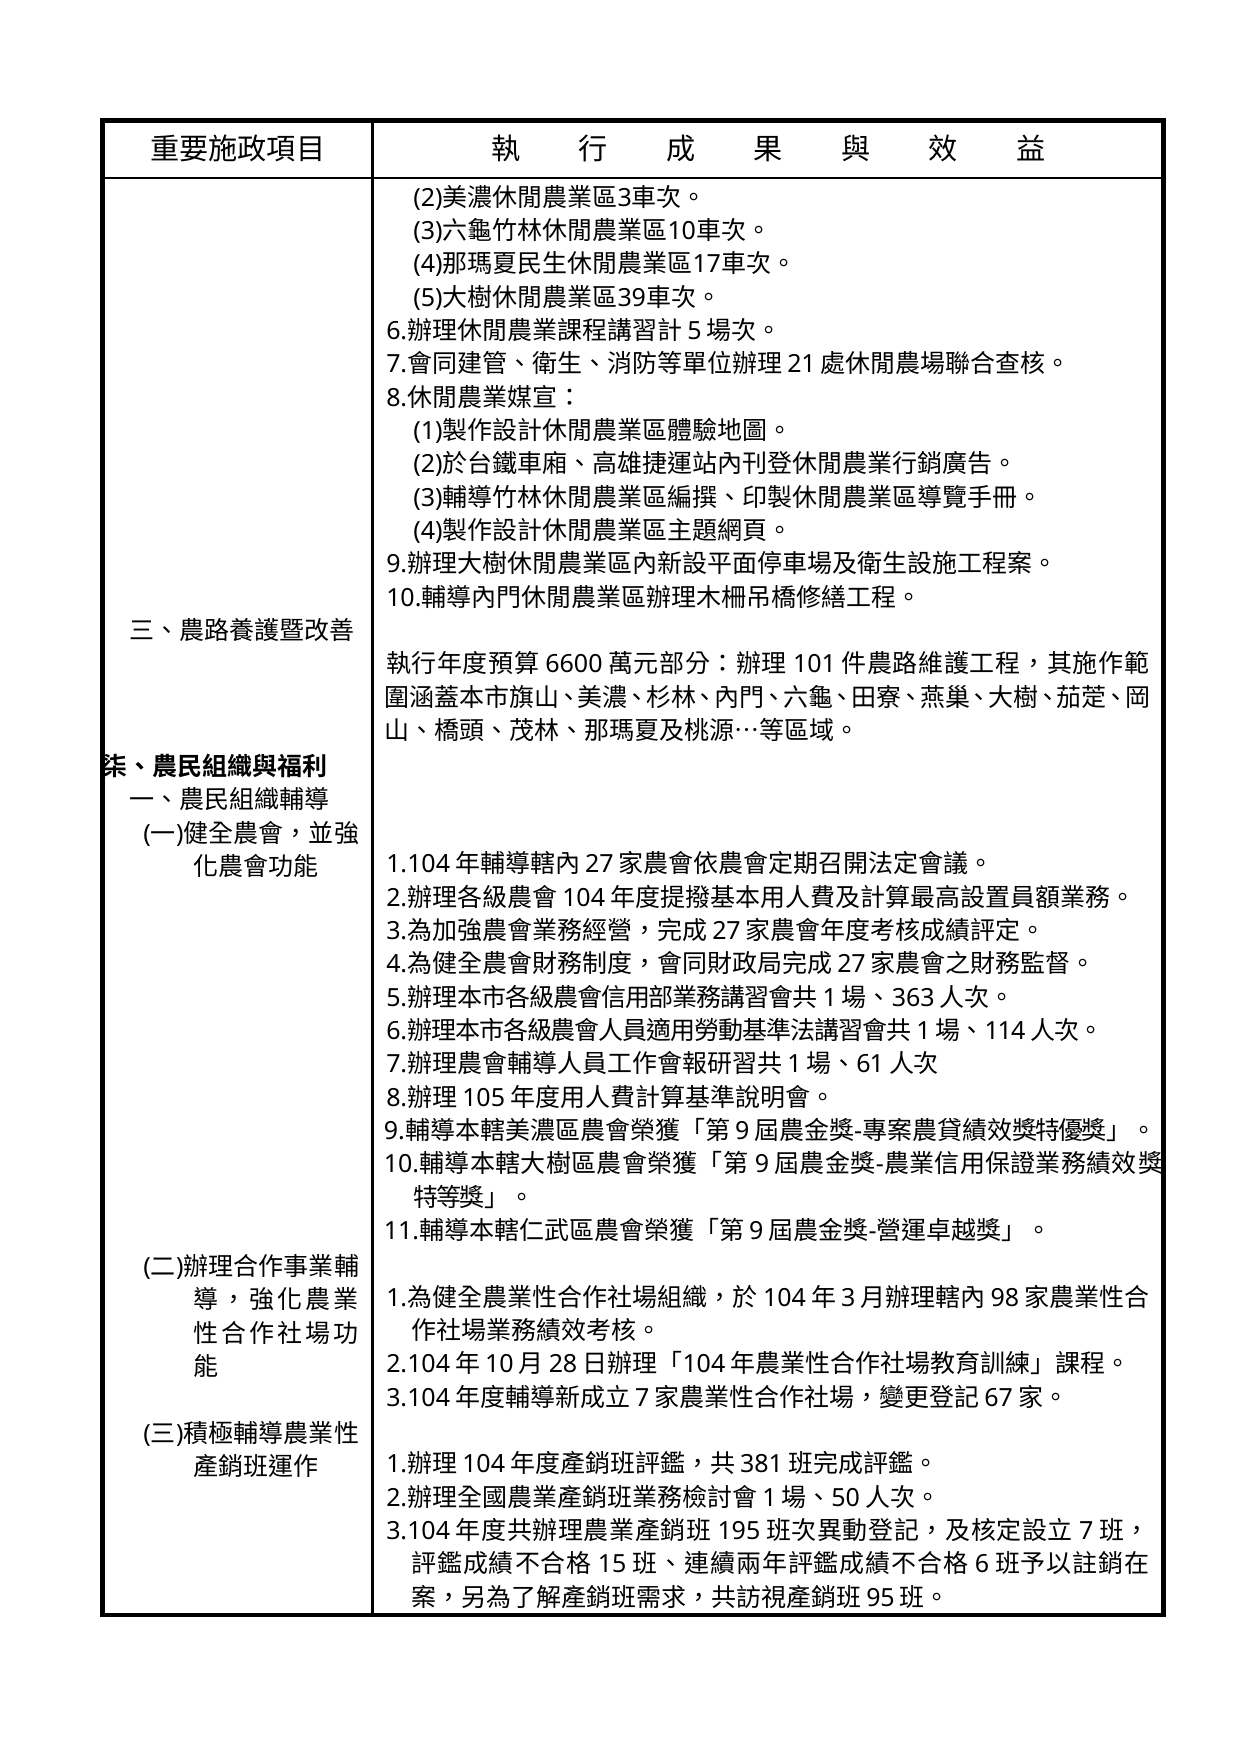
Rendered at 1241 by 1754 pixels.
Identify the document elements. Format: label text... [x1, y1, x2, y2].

table_header 重要施政項目 [105, 123, 371, 177]
table_cell 壹、農產行銷輔導 一、農產運銷 (一)輔導農民團體建立國產水果品牌，實施農產品共同運銷措施，提升運銷效率及市場競爭力。 (二)水果花卉產銷失衡調節業務 (三)農產加工研發建立品牌 (四)建立品牌辦理農產品評鑑 二、開拓農產品行銷通路 貳、農務管理科 一、農業生產管理 二、農地利用管理 參、植物防疫及生態保育 一、植物防疫業務 （一）建構農作物防疫網 (二)推動安全農產品驗證標章 (三)推動健康安全農業 二、生態保育業務 (一)生態維護與管理 (二)辦理珍貴樹木保護 (三)保育類野生動物保育業務 (四)獎勵輔導造林 (五)深水苗圃業務 肆、畜牧行政 一、畜牧場登記與管理 二、養豬頭數調查及畜禽動態調查業務 三、飼料管理與市售畜禽產品標章查核 四、家畜家禽屠宰場輔導與管理 五、辦理家禽生產與輔導 六、辦理養豬生產與輔導 七、辦理養牛生產與輔導 八、辦理養羊、鹿生產與輔導 九、畜牧場污染防治 十、畜產品推廣與輔導 伍、批發市場業務 陸、農村建設與發展 一、推動農村再生，再造富麗農村 二、休閒農業推展 三、農路養護暨改善 柒、農民組織與福利 一、農民組織輔導 (一)健全農會，並強化農會功能 (二)辦理合作事業輔導，強化農業性合作社場功能 (三)積極輔導農業性產銷班運作 二、農民福利及推廣業務 三、提升農業軟實力 四、農業吉祥物高通通行銷推廣 五、辦理玉荷包啤酒節活動 捌、動物防疫及保護 一、動物疾病檢驗 (一)辦理動物（家畜、家禽與水產動物）疾病之檢驗、鑑定及防疫輔導 二、獸醫行政管理 (一)維護動物用藥品安全及保障合法業者權益 (二)畜產品藥物殘留檢測監控 (三)獸醫師管理 三、動物防疫 (一)偶蹄類動物疫病防治工作 (二)結核病及布氏桿菌病清除工作 (三)建立動物疾病預警機制，持續進行採樣及血清抗體檢測監控 (四)狂犬病防治工作 (五)辦理防疫宣導講習 四、動物保護 (一)動物保護宣導教育活動 (二)動物保護稽查及民眾案件之處理 (三)推動犬貓絕育工作 (四)加強寵物源頭管理 五、動物收容管理 (一)流浪犬(貓)捕捉與處理 (二)流浪犬(貓)認領養 (三)其他 [105, 179, 371, 1613]
table_cell 1.輔導轄內農民團體（農會、合作社場）辦理蔬菜、水果共同運銷，供應國內果菜批發市場，提升市場佔有率，推動水果共選共計增加運銷效率，使其達運銷經濟規模降低運銷成本。本市各農民團體104年水果共同運銷供應量40,888公噸，蔬菜共同運銷供應量19,709公噸。 2.協助農民團體辦理蔬果共同運銷，除辦理產銷講習及觀摩外，另補助農民團體購置分級包裝設備，以提高本市農產品共同運銷品質，提高市場拍賣價格，增加農民收益。農業局積極爭取中央補助轄內農民團體運銷集貨、運輸冷藏、加工相關設備，以改善運銷機能強化運銷效率，共向農糧署爭取補助6,060千元。 3.輔導燕巢農會-蜜棗、阿蓮農會－高雄11號珍蜜蜜棗、大社農會-台灣蜜棗、美濃農會-美濃紅豆4入禮盒、內門農會-羅漢門花釀龍眼蜂蜜等5間農會優質農產品，獲選2015年台灣農漁會百大精品殊榮。 1.輔導甲仙地區農會與六龜區農會辦理「竿採青梅廠農合作」計畫，104年青梅產期間六龜區農會以保證價格每公斤10元收購青梅共 200公噸，甲仙地區農會配和廠方分級模式以每公斤15元收購19公噸供貨給加工廠，農會辦理廠農合作能有效維持青梅價格，穩定青梅產銷，降低販運商剝削，維護農民收益。 2.為了穩定破布子產銷、提升本市破布子競爭力，透過內門區農會輔導農民改變舊有供貨形式，由產地農民將破布子進行清洗、剝除後之粒裝方式交貨，獎勵參與農民每台斤2元。預計獎勵收購粒裝破布子約200,000台斤(約120,000公斤)，執行期間為公告日起至104年7月20日止，本計畫共獎勵15,488台斤(約9,293公斤)。 3.為獎勵火鶴花外銷，訂定「拓展高雄市火鶴花國外市場輸銷要點」，於104年5月起至11月期間，高雄市自營耕作生產火鶴切花外銷至日本以外之海外市場者，補助火鶴花每支新台幣2元 (1元補助農民包裝集運費，1元協助貿易商國外促銷費用)。 輔導內門區農會辦理「104年度新產品開發計畫」，開發出國內第一支軟管式包裝龍眼蜂蜜，因新產品包裝輕巧，有助於推廣民眾更廣泛的將蜂蜜應用在日常生活中；內門區農會並向在地蜂農收購本市農眼蜂蜜約2,000公斤作為新產品開發使用。 辦理「104年高雄市國產龍眼蜂蜜評鑑」，經召開籌備會議、受理報名、採樣封簽、送檢初評、複評等作業，依蜂蜜國家標準(CNS)及評鑑小組嚴格檢驗，計有岡山、阿蓮、田寮、橋頭、大樹、內門6區養蜂產銷班班員共30人獲獎，特等獎8名，頭等獎22名，成績斐然！104年度獲獎評鑑蜜共17,736瓶(特等獎5,148瓶，頭等獎12,588瓶)，經由通過HACCP及ISO22000國際雙認證之阿蓮區農會食品工廠，進行監督分裝後上市，以高雄市評鑑蜜品牌搭配大崗山龍眼蜂蜜文化節活動行銷。 1.協助那瑪夏區公所辦理104年度」那瑪夏尋蜜暨水蜜桃千人路跑活動」，於5月2-3日假那瑪夏國中操場舉行並提供最甜、最爽口的在地優質水蜜桃供大家品嘗，以建立「南台灣水蜜桃之王」的品牌意象。 2.輔導岡山區農會辦理「104年度高雄市大崗山龍眼蜂蜜文化節」活動，原訂於8月1、2、7、8日連續兩週六、日舉辦蜂蜜推廣活動，因應蘇迪勒颱風來攪局而延期，8月7、8日活動延至8月15、16日舉辦，風雨後的陽光吸引很多大朋友帶小朋友出來活動，還有北部民眾特地包車南下全家族總動員一起來共襄盛舉，現場人潮眾多，四天活動吸引將近65,000人次造訪，整體活動產生之效益超過千萬元。 3.聯合本府原住民事務委員會辦理104年度愛玉促銷活動，於10月31日假本市高雄物產館蓮潭旗艦店舉辦，現場除了舉辦「千人洗愛玉活動」，並有農特產品展售，吸引人潮駐足品嚐採買原民區的各式農特產品及手工藝品。 4.都會區農特產品行銷工作 設置高雄物產館蓮潭旗艦店、高雄物產館高雄郵局店及高雄物產館台中店，並以高雄物產館蓮潭旗艦店為營運中心、高雄物產館高雄郵局店為配送中心，高雄物產館台中店為外縣市指標通路據點，未來評估台北市、新北市拓展銷售據點之可能性。讓本市農漁產品朝向精緻化、專業化、品牌化行銷模式經營，並運用蓮池潭觀光景點之優勢，打造大高雄優良農產之行銷據點。104年全年度於高雄物產館辦理一系列媒體宣傳行銷活動，加強消費者對物產館印象與對農產品的認同，截至104年12月為止高雄物產館蓮潭旗艦店、高雄物產館高雄郵局店及高雄物產館台中店總體營業額約8,000萬元。 104年度高雄物產館各館營業額如下： 5.高雄物產館網路商城及蓮池潭高雄物產館虛實整合服務平台 (1)蓮潭館、郵局、高鐵高雄物產館虛實整合服務平台建置，包含農產品展售服務、智慧型餐飲管理服務、廚藝及DIY教室管理服務、員工資料管理、會員資料管理及會員卡製作。 (2)網路商城網頁平台設計 規劃、維護及管理。 6.推廣高雄在地食材，結合學校及消費者辦理食育計畫 (1)農業局推動在地食材計畫已邁入第5年，104年辦理校園劇團展演5場次，請專業劇團撰寫規畫與「高雄在地食材、安全農產」為主題之劇本，利用活潑生動的表演方式讓小朋友對在地食材印象深刻，並了解安全農產的標章及意義。在今年度完成「高雄在地食材資訊網」，網站內容主要為提供本市安全食材資訊，包含產銷履歷的農糧畜產品、有機農產品等，也會將各區主要生產品項以地圖方式呈現，並介紹標章意義以及檢驗流程讓學校營養師、教職員以及學童可以查詢高雄優值在地食材資訊。 (2)農業局至100年開始招募本市餐廳業者加入綠色友善餐廳行列，截至今年12月底共有43間餐廳通過綠色友善餐廳評鑑。為能行銷綠色友善餐廳品牌，讓更多業者及民眾認識綠色友善餐廳，在全國運動會開幕活動及高雄國際食品展設置宣導攤位，更積極參加「2015台北國際旅展」，期能讓市民更加瞭解綠色友善餐廳意函，進而支持；另本府農業局以「呷在地最安心-高雄市綠色友善餐廳」主題，參加「第七屆台灣健康城市暨高齡友善城市獎項評選」榮獲健康永續獎項，足證本項業務對於建構讓市民身心靈健康的環境有卓越貢獻。 (3)農業局亦針對餐飲業者做教育訓練，瞭解使用安全、有機農產品的好處，增加使用意願。104年度於國立高雄餐旅大學舉辦3場教育訓練，分別以在地食材示範料理及邀請yaya綠廚房女老闆張小姐分享經營餐廳的經驗，還有請蘇國垚總經理講授如何維持外場服務的熱情，期能讓餐飲從業人員提高使用在地安全食材意願以及對於這樣的農產品有更深的瞭解。 7.推動健康有機農業 (1)有機農糧產品及加工品檢查及檢驗： 為保障有機農糧（加工）產品消費者權益，維護有機農糧（加工）產品之可信賴度，經年辦理轄內有機農糧（加工）產品市售或田間檢查，104年共抽檢531件有機農糧（加工）產品，涵括農藥殘留檢驗、食品添加物檢驗及產品標示檢查。 (2)為達到推廣本市有機農業及教導民眾正確有機知識，自104年9月起每雙週末配合微風市集辦理有機農業宣導活動18場次及6場次滿額贈有機農產品促銷活動；於104年11月起結合安心家、消保等農夫市集辦理滿額贈有機農產品促銷活動6場次；配合2場國小校慶辦理有機農業趣味遊戲，共計32場次。 (3)創設「健康有機，最佳時機」facebook粉絲專頁，自6月16日至10月11日辦理滿額抽獎活動，鼓勵消費者購買有機農特產品，吸引更多消費者認同有機農業的價值。 (4)104年10月9-11日赴台北世貿一館參加2015亞洲(台灣)有機樂活產業展，整合轄內甲仙地區農會、美濃區果樹產銷班第22班、澄舍茶園、燕安有機農場、永齡杉林有機農業園區、綠冠有機農業有限公司等5家農民團體、農企業參加。 8.農產品進軍國際，拓展外銷通路 （1）農產品海外行銷： 104年度果品外銷統計：1-12月外銷數量統計合計為4,305公噸，以番石榴(1,420公噸)為最大宗，其餘為香蕉 (1,342公噸)、荔枝(130公噸)、鳳梨(415公噸)、金煌芒果(490公噸)、棗果(154公噸)、蓮霧(147公噸)、木瓜(90公噸)、紅龍果(49公噸)及其它(68公噸)，主要外銷至日本、大陸、香港、新加坡、加拿大、中東等地區。 104年度花卉外銷統計：1-12月外銷花卉量共計3,265,200枝火鶴花，主要外銷國為日本、大陸及香港。 於2月赴中東杜拜及巴林舉行高雄農產品拓銷，首度遠征中東 市場，邀集中東當地買主與媒體朋友，一起到活動會場品嚐來自台灣高雄的頂級水果。於首都麥納瑪之高檔阿拉伯超市Al Jazira舉行試吃行銷，讓每位來超市採買的消費者，吃到來自高雄的蜜棗、橙蜜香番茄、芭樂以及蜜棗乾，高雄水果的美味多汁讓品嚐的中東民眾讚不絕口，個個豎起大拇指說讚，超市管理階層馬上下訂，於3月7日正式鋪貨巴林Al Jazira超市，高雄蜜棗及澄蜜香番茄上架人氣、買氣嚇嚇叫，不到三天時間搶購一空，來自高雄首選超人氣蜜棗回購詢問度破錶，超市馬上追加訂購。除了成功舖貨於巴林超市外，杜拜市場也有不錯的成效，持續經由船運將高雄番石榴以貨櫃方式進入杜拜果菜批發市場，下單數量穩定成長。本次拓銷活動將高雄首選農產品打入頂級物流市場，深受當地喜愛,成功建立起雙邊貿易平台。 6月4日至6月13日赴加拿大辦理農產品拓銷活動，持續於去年合作超市Fresh Street Market及IGA Market辦理農產品試吃品嚐，拓銷品項有番石榴、金煌芒果、金鑽鳳梨、玉荷包荔枝及紅龍果，其中金鑽鳳梨和玉荷包荔枝都是首次空運至加拿大。除了超市拓銷活動外，這次也特別在溫哥華市中心的Robson Square策展，展覽高雄農業精靈高通通，並邀請原住民祖韻文化樂舞團於現場表演，展現來自台灣原民部落的聲音，結合農產品、高通通和原民文化的策展活動成功行銷高雄，也讓加國民眾認識高雄農特產品及多元文化，此外亦成功媒合溫哥華當地店家使用高雄水果製作甜點、飲料，讓高雄水果融入當地甜點，呈現不同風貌。 （2）國際食品展業務 2015年東京國際食品展：於於3月3-6日前往日本東京幕張參加東京國際食品展，共承租6個攤位，率領保證責任高雄市家緣農產品生產合作社(桑葚製品)、保證責任高雄市芳境果菜運銷合作社、一鳴生技農園(神秘果製品)、文誠蜂蜜有限公司(蜂蜜製品)、呷百二自然洋菓子有限公司(伴手禮)、福記冷凍食品(股)公司(鐵蛋、滷味)等6家廠商，洽談買家約197家，現場訂單約新台幣3,000萬元，後續訂單約8,000萬元。 2015年上海國際食品展：自2011年起共4年參加「上海秋季國際食品展」逐年累積中國大陸各地貿易商、經銷商等對本市「高雄首選」精品品牌形象的認同。惟囿於前開食品展辦理時間為每年11月上旬，觀展之專業買主僅限於農曆年節或當年度的採購，鑑於中國大陸華北地區因氣候及風土條件條件異於高雄市，高雄市生產之熱帶水果及其加工品需求量大，前景具優勢，爰此，為有效擴大參展效益，2015年首次報名參加「第16屆中國國際食品飲料展（SIAL China 2015）」，期以開拓中國大陸潛在市場。於5月5-9日前往上海浦東新國際博覽中心參展，共承租8個攤位，率領本市呷百二自然洋菓子有限公司 (鳳梨酥、太陽餅、牛軋糖)、桑椹、鳳梨、荔枝農產品加工品(桑椹、鳳梨、荔枝農產品加工品)、一鳴生技農園(神秘果系列商品)、高雄市那瑪夏區茶產銷班第1班(茶業)、陳稼莊自然農業有限公司(果汁、果醬、果醋、果茶)、寶島第一味食品有限公司(酒釀玉荷包香腸)及保證責任高雄市大樹區蜂產品運銷合作社(蜂蜜及相關產品)等7家農企業團體設立高雄物產館整合行銷，現場銷售金額累積超過1,635萬元，後續媒合訂單預估可高達4,300萬元，為高雄農特產品增加通路與商機。 2015台北國際食品展覽會：為開拓農特產品行銷通路，向 外貿協會承租20個攤位，於6月24-27日假南港展覽館舉辦，農業局率本市農民團體及在地友善企業等計16家參展，共同行銷推廣本市農特產，參展產品除本市代表性水果有鳳梨、珍珠芭樂、木瓜、火龍果等，還有其他相關農特產加工品，如美濃147米、甲仙梅製品、永安花生、大崗山龍眼蜂蜜、大寮紅豆系列產品、內門龍鳳酥、田寮鹹豬肉等，產品內容相當豐富。參展產品頗受廠商與買家歡迎，洽談買家人數1153人，現場洽談金額約新台幣4,614萬元，後續訂單約1億419萬元。 2015年高雄國際食品展：於11月5-8日假高雄展覽館舉行，農業局承租20攤位，邀集本市19家農民團體及友善企業，共同行銷本市農特產及加工品，參展產品除本市代表性水果鳳梨、木瓜、火龍果等鮮果外，另有相關農特產加工品，如美濃147米、甲仙梅製品、大崗山龍眼蜂蜜、大寮紅豆系列產品、內門龍鳳酥、田寮鹹豬肉、玉荷包啤酒、那瑪夏區青山茶葉及咖啡飲品等，參展項目豐富多元，吸引洽商買家共計1,075人，現場訂單約新台幣1,422萬元，後續訂單約3,302萬元。 1.調整耕作制度活化農地計畫 為配合農糧署活化休耕農地利用，除加強輔導農民契作具進口替代之穀類及雜糧等作物，並規劃適合本市具競爭力的短期農作物地區性特產計48項。本市104年休耕面積較去年減少820.59公頃。 2.辦理活化農地推動景觀作物專區計畫 配合農曆春節於美濃區、杉林區、六龜區規劃冬裡作花海65公頃，另規劃橋頭區2期作景觀作物專區14公頃，有效帶動觀光人潮、增加地方休閒產業及農產品行銷收益。 3.有機農糧產品田間抽檢業務 104年度共完成田間抽檢33件，全數檢驗合格，有效落實有機農業生產源頭管理。 4.農作物污染監測管制及損害查處業務 104年度共辦理農作物抽檢計31件，維護農產品生產安全與消費者食安權益。 5.辦理鳳梨加工契作獎勵計畫 協助農民開拓新型態契作行銷方式，積極與本市在地知名食品商洽談契作事宜，104年底契作達322公噸，有效穩定農民收益。 (1)辦理甲仙一日農夫活動共4梯次，將契作的芋田納入農遊體驗，讓參與民眾親自下田採收芋頭，真實體驗農村生活。 (2)擴大辦理區域至甲仙區大田、和安、寶隆及關山4里，擴增契作面積達5公頃。 6.輔導美濃區農會辦理美濃2015白玉蘿蔔季計畫 104年11月初至12月初辦理白玉蘿蔔產業文化採蘿蔔體驗活動，舉辦至今已為第10屆，活動辦理面積達2.5公頃，吸引近萬名民眾參加，不僅將白玉蘿蔔打造為美濃當地的特產，透過股東會認股方式，拔出3億元產值，也活絡旗美地區的觀光產業。。 7.配合杉林區瓜瓜節辦理瓜田禮下輕旅行農事體驗計畫 輔導杉林區農會辦理一日農夫農事體驗計畫，共辦理3場次，以瓜瓜節為活動主軸，結合永齡有機農場、真福山等知名地景，帶動在地農村休閒觀光產業，提升農業整體產值。 8.舉辦104年「金鑽鳳梨、玉荷包荔枝品質及果園評鑑」競賽 為建立農民友善栽培管理的觀念，由各區農會推薦參賽，金鑽鳳梨40組及玉荷包荔枝50組共計90組報名參加，藉競賽方式將高雄市優質金鑽鳳梨、玉荷包荔枝推廣給消費者，以創造市場品牌口碑，穩定農民收益，並讓消費者能更加「健康、安全、安心」，達到消費者、生產者及環境永續三贏的目標。 9.輔導大寮區農會參加104年全國名米產地冠軍賽 104年全國名米產地冠軍賽首度結合品種與產地的概念，在經過激烈的鄉鎮級初賽、全國決賽，最後大寮區農會由全國14縣市、50個鄉鎮、66個隊伍中脫穎而出，以「高雄147號」品種榮獲挑戰組冠軍，締下二連霸的好成績，再度為高雄生產的優質米掛上金招牌。 10.辦理美濃橙蜜香番茄行銷推廣計畫 (1)透過評鑑競賽建立橙蜜香番茄品質分類及標準，鼓勵農友用心種植，增進消費者信心，擴大橙蜜香番茄知名度，塑造在地番茄品牌。 (2)橙蜜香多元行銷計畫結合美濃農村冬季裡作農產多樣性，搭配景觀作物花海，以帶動地方農產業觀光人潮。 11.輔導成立中崎有機農業專區及永齡杉林有機農業園區 為加速本市有機農業發展，輔導成立有機農業專區，於橋頭設置「中崎有機農業專區」面積31.65公頃、美濃及杉林設置「有機示範專區」面積25.84公頃，並輔導成立「永齡杉林有機農業園區」面積54.63公頃，合計112.12公頃，藉由有機作物栽培，生產高品質、安全之蔬果，建立安全農業城市。 12.農業天然災害查報及救助業務 (1)104年8月蘇迪勒颱風農業天然災害現金救助，全市共計核定9,597戶，救助4,162公頃，救助金額283,307,087元。 (2)104年9月杜鵑颱風農業天然災害現金救助，全市共計核定2戶，救助3.7公頃，救助金額277,501元。 13.農情調查計畫 (1)104年農情業務，全年1、5、9月共三期作共調查4,360項次農作物之種植面積；並於1、4、7、9、12月調查各項農作物產量。 (2)104年每月辦理農作物生產預測，完成香蕉等359項次農作物產量預測。 (3)104年獲得農委會評鑑「103年直轄市及各縣市農情報告工作成績第一名」。 1.104年度辦理農業用地作農業設施容許使用之審查及核定計211件。 2.104年度辦理農地變更使用之審查及核定，共計辦理112件。 3.104年度申請農地興建農舍資格審查，共計辦理116件。 4.104年度辦理農業用地免徵遺產稅或贈與稅需5年列管維持農用查核共計100件。 5.104年度辦理農地非農業使用查處：159件。 6.104年度辦理農業用地作農業使用證明之審查及核定，共計辦理2,970筆。 1.農作物病蟲害防疫與監測工作: (1)辦理全市水稻病蟲害及水稻稻種消毒防治工作。包括稻熱病、白葉枯病、飛蝨類、福壽螺…等病蟲害防治，104年度合計執行1,200公頃。 (2)辦理全市重要果樹及蔬菜類作物有害生物整合性防疫與監測工作。包括印度棗、蓮霧、荔枝、芒果、番石榴、香蕉、葉菜類、瓜果類等病蟲害防治工作，104年度執行計1,427公頃，並辦理果實蠅共同防治工作，於重點果樹栽培區實施，全年共發放22,100瓶誘殺劑提供防治藥劑供農民使用，並於公共地懸掛藥劑辦理區域性防治，辦理面積計5,820公頃。 (3)平腹小蜂防治荔枝椿象：荔枝椿象為外來新興害蟲，由於荔枝椿象危害荔枝及龍眼產量及品質甚鉅，嚴重時可能造成絕收。因此104年度委託國立屏東科技大學飼養荔枝椿象之天敵－平腹小蜂，並釋放1萬2千隻平腹小蜂在本市龍眼產區之荔枝椿象分布熱點，同時進行荔枝椿象的分布與族群密度監測及調查，評估平腹小蜂的防治成效。 2.推動花胡瓜技術服務團工作:本案由國立嘉義大學承攬，由嘉義大學植物醫學系郭章信副教授主持，結合行政院農業委員會農業試驗所、國立屏東科技大學等農業專家，團隊成員包含植物病蟲害、土壤肥料及評估產銷效益等專家共同組成。技術服務團給予農民專業技術指導，以加強田間栽培管理技術，大幅減少農藥使用量，除降低生產成本外，同時提供消費者安全健康之農產品。 3.辦理野鼠防除工作，104年使用17,638公斤老鼠藥，防除面積31,638公頃(農地28,468公頃、公共地3,170公頃)。 1.吉園圃安全蔬果標章輔導與推動:輔導本市193個產銷班，面積2,302公頃，申請取得吉園圃安全蔬果標章。 2.產銷履歷驗證標章輔導與推動:執行面積985公頃，農戶數766戶。主要農作物為玉荷包、紅豆、木瓜、鳳梨…等。 1.辦理農藥管理與品質管制工作:輔導本市農藥販賣業者380家，持續辦理販賣業者管理、登記證及教育，已抽驗市售農藥103件，並查驗其成分及品質，針對偽劣農藥進行取締查核工作，以維護消費者權益及健康。 2.安全蔬果田間農藥抽檢及管制工作:全年辦理一般蔬菜、水果農藥殘留抽測及管制工作抽樣796件，並協助辦理農民安全用藥教育達54場次3,775人，不合格者辦理追蹤教育及產品管制。 1.生物多樣性永續利用及推廣工作: （1）「茂林區紫蝶谷生物多樣性保育計畫」：僱用當地居民進行紫斑蝶棲地環境清潔整理及巡護，辦理「2015-2016雙年賞蝶活動」計25,000人次參加，宣導20場次/10,000人次參與，生態導覽解說員培訓課程30人，棲息地紫蝶數量約50,000~80,000隻。 （2）「黑面琵鷺與鳳山丘陵過境猛禽調查及斑馬鳩等外來鳥調查暨移除計畫」： ①黑面琵鷺調查：茄萣濕地及永安濕地黑面琵鷺數量調查結果，以1-2月數量最多，約260隻。 ②鳳山丘陵猛禽調查：記錄13種猛禽，總數量為2,553隻次，以赤腹鷹最多，灰面鵟鷹次之。 ③斑馬鳩移除：計移除斑馬鳩23隻，衛武營園區裡的族群量有下降的跡象。 草鴞校園宣導活動：完成15場校園推廣，參與師生人數合計1,330人。 （3）「外來種兩棲類移除及調查計畫」：大樹區舊鐵橋人工濕地等地兩棲類調查，計記錄5科12種，以亞洲錦蛙最多，並無發現斑腿樹蛙。移除亞洲錦蛙40隻。辦理研習活動4場共計120人次參加。 （4）「高雄都會區外來綠鬣蜥(Iguana iguana)族群現況調查與經營管理策略計畫」：進行鳥松區、仁武、大寮、鳳山等地移除，計320隻，與本府自行捕獲綠鬣蜥34隻，共計354隻。 （5）生物多樣性保育教育宣導及研習：計宣導3場，研習6場，計2,790人次。 2.小花蔓澤蘭防治計畫： （1）「外來種入侵植物防治-大社觀音山小花蔓澤蘭防治計畫」：移除觀音山小花蔓澤蘭面積4公頃，辦理教育研習1場，參與人數約60人。 （2）「外來種入侵植物防治-林園區小花蔓澤蘭移除計畫」：移除林園區清水巖駱駝山小花蔓澤蘭面積6公頃，760公斤；汕尾、潭頭、王公、林園、港埔等國小，師生80班，計2,400人；另辦理講座1場:林園圖書館生態營，演講小花蔓澤蘭認識與防治，演講小花蔓澤蘭認識與防治。 （3）「外來種入侵植物防治-小崗山小花蔓澤蘭移除計畫」：移除小崗山小花蔓澤蘭面積4公頃，550公斤。 （4）「外來種入侵植物防治-旗山區中寮山小花蔓澤蘭移除暨宣導活動」：於104年10月17日假旗山中洲社區活動中心辦理講習活動1場，移除旗山區小花蔓澤蘭面積3公頃。 （5）「外來種入侵植物防治-大樹區統嶺社區小花蔓澤蘭移除計畫」：移除大樹區小花蔓澤蘭面積2公頃及辦理移除工作勤前講習1場，共計25人參加。 （6）「外來種入侵植物防治-烏山頂泥火山小花蔓澤蘭移除計畫」：移除烏山頂泥火山內小花蔓澤蘭面積4公頃及辦理移除工作勤前講習1場，共計45人參加。 （7）委託中寮社區發展協會執行中寮社區小花蔓澤蘭清除工作：共計移除小花蔓澤蘭面積約2公頃。 2.高雄市國家重要濕地保育計畫 (1)執行楠梓仙溪野生動物保護區溪流生態監測調查計畫。 (2)為保護楠梓仙溪野生動物保護區河川生態資源，為杜絕楠梓仙溪非法電毒魚，委託那瑪夏區公所遴選優秀的巡溪人員負責該村段溪流的保育工加強巡邏及取締楠梓仙溪的非法垂釣行為，104年僱工巡護196人次。 3.自然保留區之經營、維護、管理： (1)辦理烏山頂泥火山保留區地景自然保留區保育工作管理計畫，僱工2名執行下列事項，於保留區入口處受理未事先申請入園民眾之申請，104年度進入保留區人數約78,400人；現場發放解說摺頁，加強保育宣導；即時勸導入園民眾之違規行為；每週進行乙次保留區域之清潔工作。 (2)104年與燕巢區援剿人文協會合作執行「烏山頂泥火山地景自然保留區假日駐點解說服務及解說員訓練計畫」，辦理期間每週六、日及國定假日進行導覽解說，於現場免費為進入烏山頂泥火山參訪民眾教育解說及巡護工作。104年辦理「紮根解說員培訓課程訓練營」1場，解說員初階培訓計36小時，解說員進階培訓計24小時。 (3)與國立高雄師範大學合作辦理烏山頂泥火山自然保留區地形變遷調查計畫。 (4)委託國立中山大學辦理「烏山頂泥火山地景自然保留區生物資源調查計畫」。 1.依「高雄市珍貴樹木保護自治條例」列管之樹木計627株(含原高雄市549株、高雄縣78株)，並執行老樹生長環境改善、修剪、病蟲害防治計68株。 2.褐根病防治處理：辦理本市昭明國小、桂林國小、獅甲國中、大洲國中、內門國小、中山國中、寶來國小及楠梓國中褐根病防治1,205平方公尺。 3.辦理1場褐根病技術研習及教育宣導，計50人參加。 4.老樹志工培訓活動1場次，參訓人數約48人次。老樹巡禮活動1場，計80人次。 5.辦理老樹管理研討會1場計105人。 6.完成解說立牌147面、解說標示牌面，計602面。 1.聯合執行小組執行查核取締，移送法辦9件，共11人；保育類野生動物登記飼養查核7家85隻；保育類野生動物產製品本市登記有案象牙1,719支、虎製品104件、犀牛角196,714公克，產製品查核異動27家64支；處理野生動物緊急救傷24種78隻；有效處理臺灣獼猴危害農作物9件，驅趕脫序獼猴案件約74件。 2.捕捉騷擾民宅之行為脫序獼猴9隻，且不定期巡查取締柴山周邊社區餵食獼猴之行為。 3.野生動物繁殖能力查證共計10場。 4.委託本府觀光局壽山動物園野生動物收容中心進行野生動物保育類野生動物急救站營運計劃：共完成棄養無主及法院查緝沒入之野生動物收容照顧共約38種112隻；野生動物急救傷共約40種113隻；完成野生動物野放共約12種34隻。 5.與屏東科技大學合作辦理「高雄都會區滋擾性蛇類的時空分佈特性與處理計畫：處理各消防隊捕獲滋擾性蛇類355隻，包含眼鏡蛇188隻、雨傘節56隻、赤尾青竹絲54隻、黑眉錦蛇39隻、龜殼花16隻及鎖鍊蛇2隻。 6.與台灣黑熊保育協會合作辦理「熊愛台灣-高雄黑熊保育志工培訓與校園巡迴講座」： (1)黑熊保育志工及保育大使培訓課程：課程計16小時，約50人參與。 (2)校園巡迴講座：於58個單位辦理保育講座79場，參加人次7,045人。 推動之造林面積：全民造林計畫297.52公頃；獎勵輔導造林計畫面積53.4公頃；平地造林計畫面積22.38公頃。 1.本苗圃以培撫育造林苗木為主，推廣本市造林業務，1月至12月總計提供機關團體、個人苗木數量約78,577株。 2.104年辦理「2015高雄市植樹生態宣導活動」：3/12結合37個區公所辦理小樹苗贈送活動，總計發放22,200株；3/14與台灣中油股份有限公司合作辦理「植樹造林 綠化家園」活動，於大樹統嶺社區種植2,000株樹苗，面積約1.5公頃；3-4月在本市山區30所小學辦理校園植樹教育巡迴宣導，並發放小樹苗3,000株；5-6月辦理國小巡迴教育宣導計30場次，並發放苗木 3,000株；8/1於甲仙區小林村舊址種植500株樹苗。 為落實「畜牧法」有關畜牧場（含飼養場）登記管理之規定事項，強化畜牧場登記管理制度，104年度辦理項目如下： 1.爭取行政院農業委員會補助經費計250,000元整。 2.輔導牧場完成登記之畜牧場場數為1,158場。 3.辦理畜禽飼養登記，已完成登記之飼養場場數為132場。 4.不定期稽查畜牧場是否有違法飼養之情事、畜牧場變更、畜牧場停業、歇業、復業、獸醫人員聘置情形、斃死畜禽處理方式，以維護畜禽產銷均衡及合法業者權益，截至104年12月31日止共稽查達1,025場次，完成變更登記29場。 1.辦理畜牧農情調查，掌握本市畜禽分布、經營概況、生產結構等變化情形，藉供釐訂生產計畫，調節產銷，促進禽產業發展等有關農業政策及學術研究之參考；分別於1、4、7、10月上旬辦理畜禽飼養戶數及在養頭數調查，另於5月底及11月底辦理養豬頭數調查。 2.依據最新一次調查結果，本市計飼養豬隻29萬2千隻、乳牛6,249頭、肉牛1,021頭、羊隻19,555頭、鹿1,402頭、雞隻540萬隻、鴨隻28萬7千隻、鵝隻1萬8千隻。 1.為維護飼料安全，1月至12月抽驗反芻獸飼料檢驗肉骨粉含量12件、抽驗商用飼料檢驗黃麴毒素30件、抽驗原料玉米檢驗黃麴毒素10件、商用飼料檢驗一般藥物卡巴得等40件、磺胺劑28件、農藥5件、重金屬20件、受體素30件、抽驗魚粉等高蛋白質動物性飼料檢驗三聚氰胺6件。 2.103年1至12月辦理市售CAS、有機及產銷履歷畜禽產品標章檢查54場次，檢查件數608件。 1.為維護國人肉品屠宰衛生，遏止違法屠宰行為，須賡續查核屠宰場良好屠宰衛生作業及執行違法屠宰行為查緝，104年度爭取行政院農業委員會動植物防疫檢疫局經費計280,000元整。 2.本市違法屠宰行為小組複查本市列管地點130場次，並與行政院農業委員會防檢局聯合查獲5場家禽違法屠宰場，處以新台幣18萬元整。另受理民眾檢舉並不定期前往各可疑處所稽查是否有違法屠宰行為並進行查處。 3.輔導協助本市肉品、家禽屠宰場辦理屠宰場變更登記，改善屠宰場衛生設備升級，提升肉品品質。 4.進行家畜禽合法屠宰及肉品屠宰衛生合格標誌宣導。 5.農委會動植物防疫檢疫局104年度函示本府辦理違法屠宰查緝業務人員倍極辛勞，建請有功人員從優獎勵。 1.配合本市養雞協會及家禽品生產合作社會(社)員大會進行相關業務宣導，並請家禽畜牧場落實年度生產目標，依消費需求趨勢調節生產，俾穩定後續禽品之產銷。 2.輔導本市養雞協會協助轄下元瑜畜牧場申請產銷履歷，於104年7月通過驗證，本市產銷履歷驗證土雞場再新增1場；另持續輔導本市家禽品生產合作社協助轄下1場土雞場，3場蛋雞場申請履歷驗證續評，於104年9月通過驗證，有效提升本市家禽產業品質及形象。 3.輔導本市養雞協會及家禽品生產合作社辦理講習會共2場次以提升畜牧場之衛生安全及產品品質。 1.辦理104年度高雄市農業產銷班(畜牧)複評工作，共計評核毛豬產銷班16班、另還有羊產銷班4班及牛產銷班3班。 2.補助本市毛豬產銷班計16班，辦理104年度養豬產業結構調整宣導及召開班會運作業務。 3.輔導農會辦理毛豬共同運銷業務績優，田寮區農會榮獲103年度毛豬共同運銷業務第1名、高雄市農會第3名。 4.輔導農會辦理豬隻死亡及運輸死亡保險等業務，榮獲103年度直轄市及縣市政府理賠業務甲組第1名。 5.輔導協助本市3家產銷履歷養豬場續評及通過驗證，有效提升本市養豬產業品質及形象。 6.輔導本市養豬協會及田寮區農會辦理講習會共5場次，進行強化斃死畜處理、產銷履歷宣導說明、產業面臨的困境及環保問題的因應等相關業務宣導，以提升畜牧場經營管理效率。 1.104年度輔導酪農戶調製青貯料以降低生產成本，補助酪農產銷班調製青貯料所需香腸式青貯袋6條及大型青貯袋80個。 2.執行市售鮮乳產品的標章查核，維護消費者權益，104年度1月至12月共查驗121場次。並配合農委會於104年5月訪查轄內3家乳品工廠。 3.輔導本市酪農戶乳牛乳量穩定提升，並獲選104年度天噸乳牛的殊榮，獲獎乳牛51頭，酪農戶8戶。 4.配合各相關活動辦理國產鮮乳宣導品嚐9場次，強化民眾對國產鮮乳標章形象之認識，提高購買意願，穩定酪農收益。 5.配合農委會執行本市肉牛場耳標發放、牛籍清查及異動調查等管理工作。 1.104年度補助本市乳羊產銷班共同調製青貯料所需塑膠青貯圓筒20個，在夏季共同青貯，以供冬季使用。 2.羊隻產銷班共同運銷持續辦理中，另輔導本市乳羊產銷班參加展售活動推廣在地優質乳品。 3.於3-5月間產茸季節協助本市養鹿協會發布新聞稿宣傳本市優良鹿場，屢獲平面媒體報導，成功提升本市養鹿產業知名度，促進鹿茸產品銷售；並協助其刊播宣傳短片，拓展鹿茸產品通路提升銷售量。 4.輔導本市養鹿協會辦理講習會1場次，讓鹿農了解鹿產品產地證明與生產管理及鹿茸加工產品多元應用相關資訊。另參加104年鹿產茸重量比賽，本市獲頒輔導單位鹿榮獎，獲獎水鹿11頭，養鹿戶7戶。 5.本市養鹿協會辦理104年度「台灣水鹿頭剪比賽」，本局特製發獎狀17紙，以肯定獲獎鹿農的努力及鼓勵養鹿戶提昇生產性能。 1.加強畜牧污染防治，並推動畜牧場源頭減廢，落實節能、節水及減碳，以建立畜牧場新形象及建立永續經營之生態環境。104年度爭取農委會補助經費計5,210,000元整。 2.本市辦理「改善畜牧排放水質及汙染防治計畫」、「推動畜牧場節能減碳計畫」、及「農村社區源頭減類及資源利用」3項計畫補助8場畜牧場購置第二次固液分離機、7場畜牧場紅泥膠皮更新、2場紅泥膠皮更新及污泥濃縮槽設置、2場畜牧場沼氣利用設施、2場養豬場廢水循環再利用設施、6場畜牧場省電燈具更換、12場除臭設施、2場養豬場飲用水節水系統、10場養豬場高壓清洗設備、1場肉豬舍改建及10畜牧場購置除臭生物製劑。另本市與富立業環境工程顧問公司及中山大學環工系周明顯教授合作輔導本市畜牧場改善臭味及廢水處理設施與運作，共56場。 1.建立品牌推動安全及在地特色畜禽品： (1)輔導本市3家產銷履歷豬場建立在地特色品牌，於高雄物產館中正郵局店及蓮潭旗艦店上架銷售，或開設直營門市販售生鮮肉品，提升品牌形象，亦提供市民選購安全豬肉的管道 (2)輔導田寮區農會月之鄉系列豬肉產品參加2015台北及高雄國際食品展；輔導玉荷包香腸產品首度參加2015台北國際食品展及二度參加高雄國際食品展，藉由參與展場行銷提升品牌形象，增加產品曝光度拓展銷售通路。 (3)輔導高雄萬步雞以有機農場特色產品之一的形式宣傳行銷，於週末結合農場有機蔬果及水稻農事體驗進行導覽活動，藉由接觸群眾分享友善大地經營理念，強化對產品認同感拓展客源。並為使雞隻所需之大量有機食材及屠宰完成的產品能保持貯存鮮度，逐步來提高雞隻餵飼有機食材的比例，協助本市水泉社區合作農場設置組合式冷凍庫1間。 (4)輔導本市家禽品生產合作社品牌產品喜哈蛋，於高雄物產館高雄郵局店及蓮潭旗艦店與員工消費合作社上架銷售，提升安全蛋品形象並提供優質禽品選購點。 (5)媒合本市品牌畜禽品與綠色友善餐廳等業者合作，目前媒合供貨7家，使用在地土雞、雞蛋及豬肉安全食材烹調特色料理讓顧客安心，也讓產品增加供貨通路及銷售量。 (6)媒合本市加工業者使用在地品牌享樂雞開發加工調理食品「黃金草享樂雞」，提供消費者多樣化選擇，並由業者搭配年菜料理結合通路預購，讓品牌土雞增加銷售量。 (7)協助本市品牌畜產食材與農村體驗活動社區風味餐料理結合，至12月底共配合大樹、內門、杉林區等社區一日農夫活動辦理推廣品嘗9場次，將品牌鹹豬肉及萬步雞等產品結合社區風味餐料理入菜，並搭配產品DM及特色食譜介紹宣傳，提升產品知名度拓展客源。 2.輔導高雄首選及各優質畜禽品推廣行銷： (1)辦理高雄好畜多-高雄市特色品牌畜產品產業推廣行銷活動大型活動1場次，於7月中假大樹區舊鐵橋濕地公園舉辦，融合產業主題、展示教育、體驗互動、宣導品嚐、產品展銷，本年度並首度現場結合主廚美食料理DIY推廣。 (2)辦理高雄畜產秋冬暖食DIY推廣活動1場次，於12月中假高雄物產館蓮潭旗艦店廣場舉辦，結合畜產料理秀及廚藝教學與畜產品DIY，互動體驗現場歡樂反應佳，促進館內畜禽產品買氣提升。 (3)因應食安訴求規劃高雄首選安心畜產進行整合行銷，輔導田寮區農會成為整合服務窗口，於12月底假台中都會區優質超市辦理高雄首選畜產品行銷活動1場次及試吃推廣活動3場次，並藉畜產品具有搭配年節應景採購之消費特性，推出春節預購及滿額送銷售方案，拓展產品銷售量。 (4)於104年底以報紙廣告宣傳本市輔導通過之產銷履歷禽品，提升民眾對家禽產銷履歷驗證及產品的認識，並拓展產銷履歷禽品之市場。 (5)為推廣在地安全禽品提升民眾對國產雞肉蛋採買食用的信心，輔導本市家禽品生產合作社辦理高雄履歷享樂雞、喜哈蛋特賣推廣活動10場次。 (6)配合農委會推廣產銷履歷禽品，輔導本市在地品牌產銷履歷享樂雞結合高雄物產館及綠色友善餐廳辦理為期3週之行銷推廣活動，藉此讓消費者了解安全優質的在地產銷履歷品牌，拓展消費客群，增進產品後續之銷售。 (7)設計製作本市產銷履歷豬肉推廣食譜筆記本，藉以宣導認識產銷履歷及產品，並提供生鮮豬肉多樣化料理方式，結合實用功能性提高行銷推廣成效。 (8)推廣在地安全豬肉產品，配合各相關活動至12月底共輔導本市養豬協會辦理產銷履歷豬肉產品推廣促銷5場次；輔導田寮區農會辦理月之鄉鹹豬肉及履歷豬肉、玉荷包香腸等推廣展銷及示範製作與DIY活動19場次。 1.輔導轄下13處農產批發市場(果菜6處、肉品4處、家禽2處、花卉1處)依籌設計畫及產銷需求，辦理批發交易工作。 2.果菜市場業務輔導：輔導果菜批發市場果菜供銷並督促高雄、鳳山、岡山、大社、燕巢及路竹果菜市場持續加強辦理「果菜農藥殘留」檢驗工作（平均每月檢驗約1887件），列入公司重要工作執行，並對不合格果菜之供應單位，予以追蹤，及擬訂定「高雄市果菜批發市場營運考核獎懲實施要點」，督促提升市場營運效率。 3.強化農產品行情報導服務功能：充實行情報導內容，強化農產品行情報導功能，於颱風期間及重要節慶日價格波動劇烈或不合理時期，即時發佈預警新聞資訊，並連結「國內農產品交易行情站」，以提供多元化及便捷的批發行情資訊查詢管道。 4.配合農糧署辦理「滾動式倉儲」措施：輔導梓官區農會配合農糧署辦理滾動式倉儲，104年度儲有高麗菜約150公噸，將視市場供貨情形釋出，以穩定菜價。 5.辦理三民區果菜批發市場擴建案 (1)104年2月9日吳副市長召開協調會議指示有關高雄果菜市場遷移須一併考量鄰近低漥地區防洪需要，並請優先處理北側用地，過程中如遇弱勢民眾應予以妥善安置。 (2)104年4月13日向市長簡報後指示事項：高雄果菜市場遷移案考量市場發展及都市防洪需要，採B案於十全路北側基地整建。北側用地請優先處理排除佔用的情形，且有關拆遷補償或救濟部分，應思考以較優惠之補償金額救濟，以期本案順利推動。 (3)104年6月8日簽奉市府核准成立專案小組，並指派陳副祕書長為召集人，蔡局長為副召集人。 (4)104年7月7日奉吳副市長指示，發文函送高雄果菜市場擴建工程整體計畫書予研考會，爭取編列105年度預算(預算金額11億3946萬元)，研考會於7月15日召開先期作業計畫審查。 (5)104年7月17日向市長工作進度簡報指示：高雄果菜市場擴建案，其中十全路打通及滯洪池務必在最短時間內優先完成。另請工務局協助辦理北側用地查估作業，並請農業局針對目前土地完成徵收補償後之佔建戶應立即在今年優先拆除。 (6)104年7月22日高雄果菜及肉品批發市場遷建案第一次專案小組會議主席裁示，各專案小組成員全力配合本案辦理。 (7)103年9月及10月間兩度與果菜公司召開說明會，各單位人員意見將納入規劃設計時參考。 (8)104年10月5日進行北側用地第二階段拆除工程，對無權佔用之違章建物執行拆除工作，已取回約 1.2公頃土地，本年度發放救濟金金額額共計2,483,870元。 (9)104年11月16日高雄果菜及肉品批發市場遷建案第二次專案小組會議主席裁示，有關道路開通案請農業局先邀集新工處及交通局就開通之設計、未來營運之影響及交通流量等配套整合出較佳方案後再提專案小組確認。 (10)104年12月開始進行北側用地第三階段住戶及建物清查作業。 (11)高雄果菜市場北側用地救濟金發放標準於104年10月30簽陳市府核裁中。 6.辦理三民區肉品批發市場遷建案 (1)經171次市政會議主席裁示，請農業局儘速針對肉品及果菜批發市場分別辦理之方向簽報市府核定。 (2)103年8月第184次市政會議主席裁示:雖「三民區果菜及肉品批發市場遷建案」執行卻有其困難度及複雜性，惟請農業局發揮專業與談判技巧，積極與高雄地區農會就肉品市場遷建案之方向及相關困難點充分溝通協調，並於103年11月底前提出專案報告供決策參考。 (3)104年4月13日召開三民區果菜及肉品批發市場遷建規畫報告案會議討論，會議結論：「高雄肉品市場遷移請農業局再與地區農會協調，若於今年6月底前仍無法確認投資案，考量都市發展及市府政策執行之必要性，請農業局採丙案-整併方式辦理，並請注意公司員工安置及市場業者相關權益之維護。」。 (4)依104年7月17日三民區果菜及肉品批發市場遷建規劃進度報告案簡報會議紀錄會議結論：「高雄肉品市場遷建案，其遷建並由農會獨資經營之政策已明訂，本府將不再投資經營，考量市場建物安全、都市發展及市府政策執行之必要性，若高雄地區農會仍無法確認獨資遷建，本案採整併方式辦理，並應注意公司員工安置及市場業者相關權益之維護。」 7.辦理高雄市都會區農特產品展售行銷推廣活動 「104年度高雄市都會區農特產品展售行銷推廣活動」自104年2月起假本市鼓山區神農路舉辦共6場次，於周六、日邀集全國各地及本市各區農民團體組織，展售行銷優質農特產品，平均每周入場約5,000人次，總入場人數達30,000人次以上；本年度活動除帶動國產優質農特產品消費，開創特色之蔬果與農產品展示行銷場所，提供全國農民產地直送、自產自銷與行銷推廣的優良展售平台。 8.辦理批發市場環境改善計畫 (1)爭取寬列預算支應，補助改善批發市場軟硬體及環境設施，提高營運效能，及透過教育訓練觀摩活動方式，灌輸市場現代化之經營理念，輔導市場多元現代化經營，提升市場營運生機，並提供民眾接觸及認識市場機能之機會，達到教育推廣及敦親睦鄰之效果。104年提列農發基金1000萬元分兩年期補助鳳山果菜批發市場電源設備更新工程，第1年(104年)度計畫申請補助經費400萬元於104年12月31日前竣工。104年提列農發基金計畫預算60萬元，全部工程於104年12月31日前竣工，完成岡山肉品市場、高雄肉品市場、鳳山家禽批發市場、鳳山肉品批發市場、鳳山肉品批發市場旗山分場及高雄市梓官區農會家禽批發市場設施改善。 (2)續加強輔導本市果菜、肉品公司改善經營環境與設施，健全交易制度及管理，以有效調節供需平穩價格，充裕民生必需品之供應，並參考國外成功營運模式，提高市場競爭力，促進產業發展。透過批發市場實際供需及營運狀況，重新檢討市場規劃、整併或轉型。 (3)辦理大樹、旗山及岡山公股果菜批發市場經營轉型或整併案：大樹果菜批發市場於102年12月31日結束營運並裁撤，輔導於103年9月1日委外招商經營大樹果菜批發運銷園區，104年5月16日正式開幕營運；旗山果菜批發市場於102年12月31日結束營運並裁撤，輔導轉型為旗山果菜市場臨時管理委員會；岡山果菜市場遷移案業於104年7月13日及9月4日經與市場攤商多次協調溝通及問卷調查統計結果，以岡山區和平國小旁市場用地為市場攤商遷移安置規劃方向，後續作業仍持續與本府經發局協調溝通中。另岡山果菜市場股份有限公司依104年3月26日市長裁示辦理公司解散，目前待召開股東臨時會決議解散日期後，依公司法規定辦理。 1.輔導農村社區擬定及核定農村再生計畫計5社區。核定計畫社區：六龜區興龍社區、田寮區鹿埔社區、旗山區勝湖社區、美濃區德興社區、梓官區赤崁社區計5社區。 2.輔導已核定社區完成年度農村再生執行計畫，向行政院農業委員會水土保持局爭取2億3,802萬元之經費補助。 3.輔導本市培根社區辦理農村旅遊及農事體驗活動計351梯次14,040人次，並成功吸引國內外旅行社與本市農村社區合作接待大陸、香港、新加坡等地團客付費體驗，產業活化初顯績效。 1.辦理竹林、內門、民生三休閒農業區之通盤檢討並製作規劃書，內容包含資源盤點、公共設施調查、地籍資料校正、製作策略地圖及5年發展計畫、提出103年度評鑑意見因應對策等。 2.輔導角宿休閒農場、小份尾幸福田休閒農場、第一景休閒農場取得許可登記證。 3.輔導休閒農場完成籌設(計5家)： (1)旗山區旗農生態休閒農場（申請建照中）。 (2)仁武區仁新休閒農場(施工中)。 (3)岡山區樺園景觀休閒農場(施工中)。 (4)阿蓮區春天休閒農場(申請建照中)。 (5)茂林區紫斑蝶休閒農場(申請建照中)。 4.輔導申請籌設休閒農場（計2家）： (1)杉林區2021老梅觀光休閒農場(補件中)。 (2)美濃區蝶戀花休閒農場(同意籌設)。 5.輔導休閒農業區辦理休閒農業體驗活動： (1)內門休閒農業區3車次。 (2)美濃休閒農業區3車次。 (3)六龜竹林休閒農業區10車次。 (4)那瑪夏民生休閒農業區17車次。 (5)大樹休閒農業區39車次。 6.辦理休閒農業課程講習計5場次。 7.會同建管、衛生、消防等單位辦理21處休閒農場聯合查核。 8.休閒農業媒宣： (1)製作設計休閒農業區體驗地圖。 (2)於台鐵車廂、高雄捷運站內刊登休閒農業行銷廣告。 (3)輔導竹林休閒農業區編撰、印製休閒農業區導覽手冊。 (4)製作設計休閒農業區主題網頁。 9.辦理大樹休閒農業區內新設平面停車場及衛生設施工程案。 10.輔導內門休閒農業區辦理木柵吊橋修繕工程。 執行年度預算6600萬元部分：辦理101件農路維護工程，其施作範圍涵蓋本市旗山、美濃、杉林、內門、六龜、田寮、燕巢、大樹、茄萣、岡山、橋頭、茂林、那瑪夏及桃源…等區域。 1.104年輔導轄內27家農會依農會定期召開法定會議。 2.辦理各級農會104年度提撥基本用人費及計算最高設置員額業務。 3.為加強農會業務經營，完成27家農會年度考核成績評定。 4.為健全農會財務制度，會同財政局完成27家農會之財務監督。 5.辦理本市各級農會信用部業務講習會共1場、363人次。 6.辦理本市各級農會人員適用勞動基準法講習會共1場、114人次。 7.辦理農會輔導人員工作會報研習共1場、61人次 8.辦理105年度用人費計算基準說明會。 9.輔導本轄美濃區農會榮獲「第9屆農金獎-專案農貸績效獎特優獎」。 10.輔導本轄大樹區農會榮獲「第9屆農金獎-農業信用保證業務績效獎特等獎」。 11.輔導本轄仁武區農會榮獲「第9屆農金獎-營運卓越獎」。 1.為健全農業性合作社場組織，於104年3月辦理轄內98家農業性合作社場業務績效考核。 2.104年10月28日辦理「104年農業性合作社場教育訓練」課程。 3.104年度輔導新成立7家農業性合作社場，變更登記67家。 1.辦理104年度產銷班評鑑，共381班完成評鑑。 2.辦理全國農業產銷班業務檢討會1場、50人次。 3.104年度共辦理農業產銷班195班次異動登記，及核定設立7班，評鑑成績不合格15班、連續兩年評鑑成績不合格6班予以註銷在案，另為了解產銷班需求，共訪視產銷班95班。 4.輔導本市參加104年度全國十大績優產銷班共1班榮獲全國十大績優農業產銷班、2班榮獲全國優良農業產銷班。 5.輔導本市產銷班參加新興領航計畫精英研習班共4班研提計畫於105年度評選受補助班。 1.辦理本市老年農民福利津貼：編列預算撥付補助老年農民福利津貼。 2.辦理本市農民健康保險： (1)編列預算撥付補助農民農保保險費補助款。 (2)輔導本轄26間基層農會辦理農民健康保險資格清查、年滿64歲4個月即將申領老農津貼者農保資格清查工作，保障實際從事農業農民權益。 (3)辦理「農(健)保資格審查暨農民福利資料管理系統資料補正作業」業務座談會1場次。 3.督導農民組織擬訂各項農業推廣計畫，提升農村文化與活力： (1)為照顧老農改善高齡者生活品質，培育在地青少年認識在地農業並吸引青少年加入社區農業，活化農村為農村及社區帶來新活力讓農村青少年參與農事體驗教育活動，強化農村婦女知識及技能，開發農業資源發揮巧思，結合農產品加以運用，增加農產品附加價值，輔導路竹區農會辦理「104年度家政推廣教育訓練計畫」，計辦理研習課程45場次，參加人數達1,200人次。 (2)為提升本市農業推廣人員輔導產銷班營農指導專業能力及永續企業化經營之理念，輔導高雄市農會辦理「104農業推廣人員營農觀摩研習計畫」，參訪觀摩環境永續、生態保育、休閒農業等重點地區，以提升農業競爭力及增加農民收入為目標，共計辦理1梯次，參加人數40人。 (3)輔導高雄市高雄地區農會服務本市11個行政區域之農民，辦理5梯次觀摩活動，參加人數600人，參訪休閒農業區、農村旅遊及梅子工廠等，認識在地農業休閒與社區資源、整合區域性農業生產與旅遊，未來將產銷班、農場、農家等做社區資源結合，發展特色的農業休閒產業經營能力。 4.輔導農會辦理農民節活動，表彰著有勞績之農民，以資鼓勵。 1.農業六級產業化觀念養成及培育： 以既有的農業培訓架構為基礎，針對青年農民加值規劃多元的實務訓練課程，激發青年農民的潛力，提升組織經營即戰力，並搭配議題推廣與行銷，重新塑造農業產業與農業從業人員的價值，改寫一般人對於農業產業為「6K 產業1」的印象。 (1)農業六級產業化觀念養成及培育-型農培育課程： ①初階班：6/25-26、7/2-3，訓練時數合計28小時，培訓人數42人。 ②辦理農業六產化交流成長營：促進業者及跨領域業者相互認識交流，透過標竿企業案例觀摩與交流，傳遞成功案例經營經驗及優點，激發業者創意思維，發揮標竿學習之效果，同時也建立人脈網絡及提升跨業合作機會，開發新商機，共計辦理1梯次（2天1夜），共計培訓34人。 ③進階班：7/30-31、8/3-4、8/27-28，訓練時數合計39小時，培訓人數42人。 高階班：10/5-10辦理「104年度日本農業六級產業觀摩參訪」，6天5夜，前往日本九洲宮崎縣、鹿兒島縣、熊本縣及福岡市，培訓人數15人。 (2)農村民宿與導覽解說人員培訓課程： ①入門班：9/22、9/24-25，訓練時數合計30小時，培訓人數36人。 ②交流成長營：10/28-29，2天1夜，培訓人數28人。 ③進階班：11/4-5、11/11-12，訓練時數合計26小時，培訓人數28人。 2.六產行銷推廣： (1)型農刊物彙編發行：透過「型農本色」季刊的發行，連結產地到餐桌，讓讀者瞭解農產品本身及應用於食品加工、觀光、休閒、餐飲等產業的多元樣貌，進而提升對農業產業的認同，促進消費與開啟跨產業合作交流契機，104年度共發行4期，發行數量計20,000本。 (2)推動型農大聯盟： ①建立「型農大聯盟」之品牌整體形象，進而做為高雄市農業整合行銷策略發展基礎，將導入形象管理機制，做為「型農大聯盟」品牌推動依據，完成「型農大聯盟」建立識別系統應用的基本規範，製作品牌識別電子版手冊乙份，並訂定使用規範及申請書格式。 ②規劃建構網路平台1式，發揮平台連結生產端與消費者端，有助消費大眾搜尋、了解高雄型農的特色與代表，彙整高雄型農資訊以圖文方式呈現與網站平台，行銷推廣高雄在地農業六級產業化相關人、事、物，連結生產端與市場端的需求，提供型農線上展演舞台及消費者即時訊息。 ③辦理品牌共識建立訓練課程，凝聚高雄型農對於「型農大聯盟」品牌之共識，特規劃主題共識營傳遞地方農業品牌精神，傳遞本 計畫推動平台與商標應用方式，帶動計畫推廣成效，共計辦理1場次，參加人數60人。 辦理型農大聯盟宣傳活動2場次，透過網路行銷活動，提高「型農大聯盟」平台的使用率與知名度，運用O2O（Online To Offline）的模式，將使用者從線上平台引導到實體活動或通路，帶動型農產品銷售或個人品牌知名度。 型農參展形象規劃：配合農特產展售活動，統一設計、製作型農攤位展示用品，提升整體形象識別度，共計6場次。 以型農攜帶「一卡皮箱闖天涯」為主軸，活動現場以「大皮箱」搭配小皮箱的裝置藝術，做為展場布置主題。每場活動參與型農則以人手一卡皮箱為概念，搭配訂製展架、型農木紋桌巾、型農串旗、攤位招牌，參展型農著型農大聯盟制服形成視覺形象的統一，讓現場企業團購客戶群有深刻印象，展現型農大聯盟團結氣勢，辦理商機媒合會展共計10場次：針對具有團購潛力之企業，推動企業團購分享會，共辦理7場次、針對具有團購潛力之一般民眾推動團購分享會，共辦理2場次、辦理通路限定媒合會，搭建型農與高雄在地或鄰近區域之通路商，或對於農產品、農產加工品有需求的餐飲業、食品加工業等相關業者之互動，促進雙方交流與合作契機，透過現場洽談活動創造型農大聯盟新商機，共辦理1場次。 (3)整合執行「南方農業論壇」粉絲專頁（www.facebook.com/agripower2），不定時貼文分享國內、外農業相關趨勢、農業相關課程、活動以及高雄型農參與之相關活動為主同步刊登論壇最新資訊與相關內容，迄今擁有粉絲10,132 人次，平均貼文總觸及人數為3,257人次。 1.建置農業精靈「高通通」品牌授權使用規範，有效推動「高通通」名稱及其專用圖檔廣泛應用，特制訂高通通授權計畫，推動非專屬授權制度，供廠商代表遵循與應用。 2.推動高通通無料授權：完成高通通延伸設計40款，鼓勵各界申請運用高通通圖像無料授權，提高高通通的知名度與曝光率，提升吉祥物代言城市行銷，推廣高雄農業品牌形象，完成高通通商標授權合作方案42案。 3.建置高通通LOGO授權網站，辦理農業品牌「高通通」推廣宣傳、代言活動20場次。 4.拍攝主題曲MV，活潑的風格深受兒童喜愛，也讓高通通藉此前進校園，將農業理念向下紮根。 5.利用高雄捷運彩繪主題列車，創意宣傳高雄農業、觀光景點及政策活動等。 6.高通通參與「2014高雄城市吉祥物PK戰」，經過專業評審、網路投票及現場投票等3階段競爭，獲得第1名「大萌主」佳績，並且跨局處為交通局、衛生局、教育局、體育處、經濟發展局、三民區第二戶政事務所等機關進行政策代言，成為吉祥物城市行銷的最佳範例。 1.促成異業結盟生產玉荷包創意加工食品：去年度活動促成高雄在地酒廠與在地果農合作推出本地品牌玉荷包啤酒，本年度更與餐廳及其他加工廠商配合，研發玉荷包吐司、果醬、冰棒等多樣化產品。 2.辦理3場次玉荷包啤酒試飲會活動：藉由6/18-7/5在凹仔底森林公園辦理結合公仔及巨型氣球的高通通裝置藝術展，吸引民眾拍照上傳至網路社交平台，達到宣傳效果；並配合於6/20-21、6/27-28、7/4-5辦理3場試飲會暨農產品展售活動，活動內容含推啤酒大賽遊戲、提供玉荷包啤酒免費試飲及玉荷包創意食品免費試吃等，推廣多樣化玉荷包創意加工食品。 3.玉荷包啤酒節活動：於7月18-19日假大樹舊鐵橋溼地公園舉辦，內容包含高通通氣球裝置藝術展、DIY活動、趣味遊戲、大樹自行車導覽、農特產展售及舞台表演等。透過活動激發年輕世代參與農業活動，擴大高雄市民參與度，並行銷農產與在地景點，提振觀光農業。 4.玉荷包啤酒節系列活動計20日，共吸引約60萬人次參與，農產品展售金額總計約1,000萬元，合計後續及周邊效益約2,000萬元。 1.受理牧場申請病性鑑定，進行檢驗確定發生疾病之病因，並輔導其防疫及治療方法，家畜禽共計受理246件。 2.受理水產養殖業者之病性鑑定申請，以確定引發魚蝦疾病之病因，並輔導其防疫措施；受理養殖業者購買魚蝦苗前之健康檢查，並特別針對高病原性之虹彩病毒及腦神經壞死病毒，以核酸檢驗方法進行檢驗，確定業者所購買魚苗之健康，以增加育成率，降低生產成本，期間共受理5,335件。提供養殖魚塭水質檢測服務，據以維護良好之養殖環境，增加魚隻抵抗力，計檢測31,380項次，配製簡易快速水質測定組供養殖業者使用共502套。上述病性鑑定之結果並經由電腦網路疫情系統傳輸至農委會，提供中央蒐集彙整地方疫情擬定全面防疫措施之依據。 3.辦理水產動物防疫講習2場參加160人次，提升水產動物飼養戶防疫與現場管理相關知識能力間接提升產值。 1.抽查市售動物用藥品標籤、仿單及品質，以維護動物用藥品安全及保障合法業者權益；計抽查動物用生物藥品查驗及核發合格封緘86批次共317,964張，市售動物用藥品抽驗計17件(2件不合格，已進行複驗等後續流程)。 2.辦理動物藥品宣導講習會7場533人次參加；藥品販賣業、飼料業者及牧場用藥查核371場次，行政裁罰2件，共裁處新台幣6萬元；GMP查廠5場次。 1.嚴格抽驗原料畜產品藥物殘留及輔導業者改善，動物保護處自行採樣送檢計280件，其中飼料2件、牛羊乳86件、雞鴨蛋69件、肉品118件、豬血5件、豬毛0件；行政裁罰(含其他縣市及本市海洋局移轉案件)共計10件，其中蛋類2件、水產2件、家禽畜肉6件。 1.獸醫師(佐)執業執照核(補、換)發40件，本市現有執業獸醫師(佐)476人。 2.獸醫診療機構新增12家，本市現有動物醫院240家。 1.推動豬瘟及口蹄疫撲滅工作，落實偶蹄類動物全面預防注射，除加強輔導豬場衛生管理建立豬場自衛防疫體系外，同時進行疫情訪視輔導落實預防注射，計訪視豬場657場次、輔導執行預防注射141.9萬頭次；派員常駐本市4家肉品市場（鳳山、岡山、旗山及高雄）查核檢視上市豬隻免疫情形及健康狀況。 2.協助小規模偶蹄類畜牧場進行口蹄疫疫苗注射，以清除防疫死角，防範口蹄疫發生，計執行豬隻473,373頭次，牛隻8,790頭次，羊隻15,750頭次、鹿隻1,326頭次。 為清除草食動物之人畜共通傳染病及保障乳品衛生，牛隻部分結核共檢驗5,996頭，布氏桿菌病共1,185頭；羊隻部分結核病共檢驗6,634頭，布氏桿菌病共1,537頭；鹿隻部分結核病共檢驗680頭；檢驗結果皆為陰性。 1.執行重要豬病(豬瘟、口蹄疫)7,070件。 2.高病原性禽流感主動監測採血154場，3,583件（包含養雞場主動監測採檢、本市公共區域野鳥、寵物鳥店、輸出鳥場、動物園鳥禽等）。 1.為防範狂犬病之發生，即派員至各鄉鎮及私人流浪犬收容處所宣導並協助實施犬貓狂犬病預防注射。102年7月發生鼬獾狂犬病疫情起加強「山海聯防構築狂犬病防疫防火巷」，加強警急巡迴與偏鄉駐點施打狂犬病疫苗，成功將14例陽性病例圍堵於鼬獾自然生活區，位有意情擴散。104年度公務獸醫師施打犬貓狂犬病疫苗15,969劑。 2.配合中央辦理狂犬病監測血清採樣20件、例行性腦組織採檢52件。 3.完成本市輸入動物追蹤檢疫（犬、貓）共計109頭。 為增進農民正確的疾病防疫知識及相關防疫之用藥規定，至各鄉鎮依動物別分別辦理防疫或政令宣導會，計辦理20場次，1,261人次參加。 1.辦理補助市民犬貓絕育、補助動保團體進行特定區域絕育、動物收所動物絕育以及與本市獸醫師工辦理偏遠地區巡迴免費寵物絕育活動，共絕育犬貓7,802隻。 2.自行辦理及與「高雄市獸醫師公會」、「中華民國飛盤協會」、「台灣飛盤狗協會」、「高雄縣流浪動物保育協會」、「台灣愛狗人協會」、「高雄市關懷流浪動物協會」、「高雄市寵物商業同業公會」、等團體合辦動物保護宣導寵物登記及流浪動物認養活動等活動計235場，約37,175人次參與。 1.受理檢舉動保稽查案件共1,483件(噪音擾鄰83件、影響環境衛生100件、疑似虐待動物198件、未辦理寵物登記36件、疏縱犬隻383件、非法寵物業37件、疑似棄養82件、疑似宰殺20件、疏於照護302件、違反人道屠宰0件、違法使用捕獸鋏48件、其他194件)。 2.主動依動保法稽查案件22,311件(經濟動物人道屠宰60件、寵物晶片查核2,0691件、特定寵物業查核1,328家次、其他232件)。 3.開立因違反動物保護法行政處分書62件。 1.「壽山動物關愛園區流浪犬貓認領養絕育手術」共執行914隻犬貓絕育；補助動物保護團體協助移除重點區域流浪犬隻辦理寵物登記及絕育3,579隻；補助本市市民寵物絕育2,274隻；偏遠地區巡迴絕育1,035隻合補助7,802隻。 1.推動晶片植入與寵物登記以加強源頭管理，犬、貓寵物登記新增19,962隻，自86年累計登記220,167隻。 2.核發特定寵物業許可證41件，現有合法特定寵物業者計217家 1.流浪狗捕捉2,693隻，受理民眾申請流浪狗捕捉案件數8,791件，收容3,865隻。 2.流浪貓捕捉589隻，受理民眾申請流浪貓捕捉案件數410件，收容1,156隻。 1.本市動物收容所流浪犬認領養共計2,052隻(其中動物保護教育園區1,161隻、燕巢動物收容所891隻)，認領養率53.09%(其中動物保護教育園區59.81%、燕巢動物收容所46.31%)。 2.本市動物收容所流浪貓認領養共計790隻(其中動物保護教育園區929隻、燕巢動物收容所61隻)，認領養率68.34%(其中動物保護教育園區84.28%、燕巢動物收容所20.96%)。 本市動物保護業務104年度榮獲農委會全國評鑑為特優。 [374, 179, 1161, 1613]
table_header 執 行 成 果 與 效 益 [374, 123, 1161, 177]
